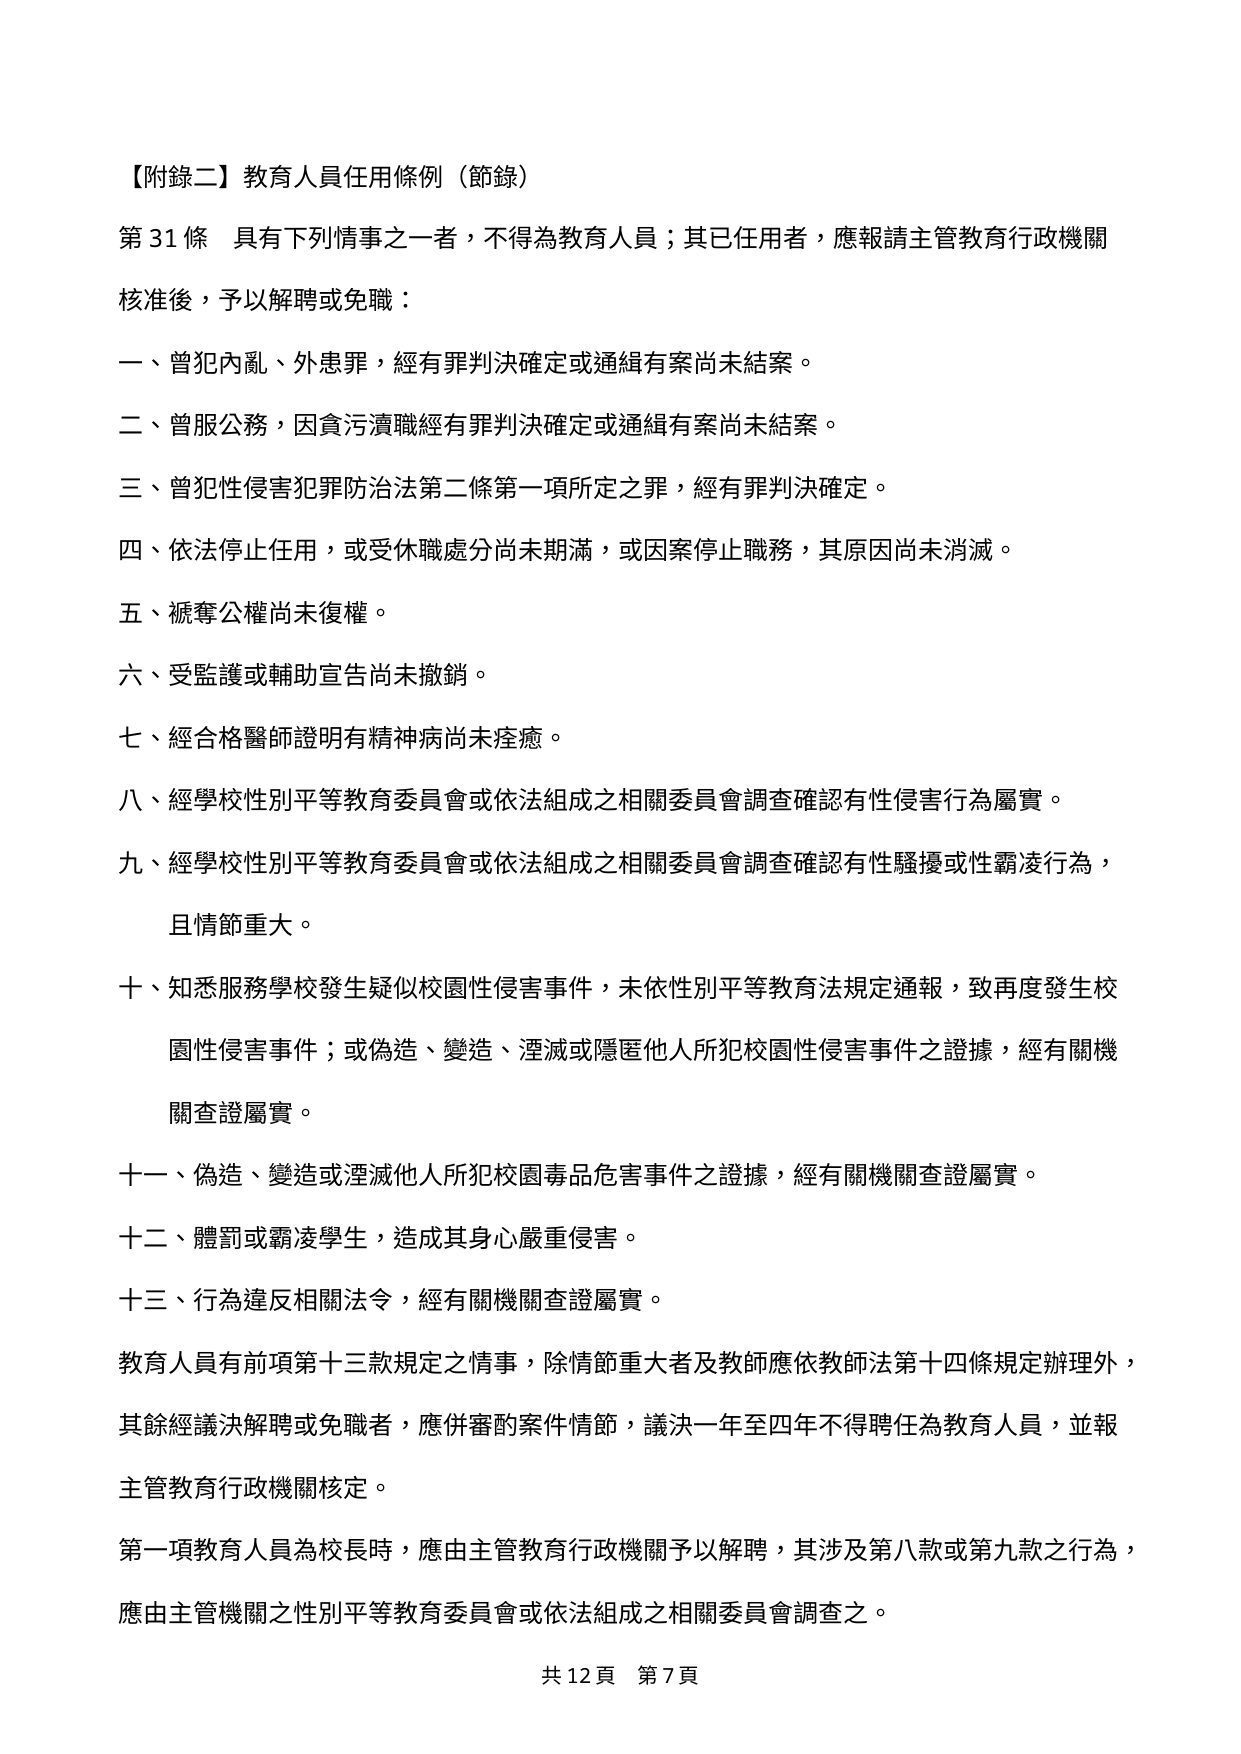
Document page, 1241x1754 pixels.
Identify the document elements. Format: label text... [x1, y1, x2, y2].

text 五、褫奪公權尚未復權。 [118, 570, 1122, 632]
text 六、受監護或輔助宣告尚未撤銷。 [118, 632, 1122, 695]
text 四、依法停止任用，或受休職處分尚未期滿，或因案停止職務，其原因尚未消滅。 [118, 507, 1122, 570]
text 第31條 具有下列情事之一者，不得為教育人員；其已任用者，應報請主管教育行政機關核准後，予以解聘或免職： [118, 195, 1122, 320]
text 十、知悉服務學校發生疑似校園性侵害事件，未依性別平等教育法規定通報，致再度發生校園性侵害事件；或偽造、變造、湮滅或隱匿他人所犯校園性侵害事件之證據，經有關機關查證屬實。 [118, 945, 1122, 1132]
text 三、曾犯性侵害犯罪防治法第二條第一項所定之罪，經有罪判決確定。 [118, 445, 1122, 507]
text 七、經合格醫師證明有精神病尚未痊癒。 [118, 695, 1122, 757]
text 八、經學校性別平等教育委員會或依法組成之相關委員會調查確認有性侵害行為屬實。 [118, 757, 1122, 820]
text 第一項教育人員為校長時，應由主管教育行政機關予以解聘，其涉及第八款或第九款之行為，應由主管機關之性別平等教育委員會或依法組成之相關委員會調查之。 [118, 1507, 1122, 1632]
text 九、經學校性別平等教育委員會或依法組成之相關委員會調查確認有性騷擾或性霸凌行為，且情節重大。 [118, 820, 1122, 945]
text 【附錄二】教育人員任用條例（節錄） [118, 153, 1122, 195]
text 二、曾服公務，因貪污瀆職經有罪判決確定或通緝有案尚未結案。 [118, 382, 1122, 445]
text 十三、行為違反相關法令，經有關機關查證屬實。 [118, 1257, 1122, 1320]
text 教育人員有前項第十三款規定之情事，除情節重大者及教師應依教師法第十四條規定辦理外，其餘經議決解聘或免職者，應併審酌案件情節，議決一年至四年不得聘任為教育人員，並報主管教育行政機關核定。 [118, 1320, 1122, 1507]
text 一、曾犯內亂、外患罪，經有罪判決確定或通緝有案尚未結案。 [118, 320, 1122, 382]
text 十一、偽造、變造或湮滅他人所犯校園毒品危害事件之證據，經有關機關查證屬實。 [118, 1132, 1122, 1195]
text 十二、體罰或霸凌學生，造成其身心嚴重侵害。 [118, 1195, 1122, 1257]
